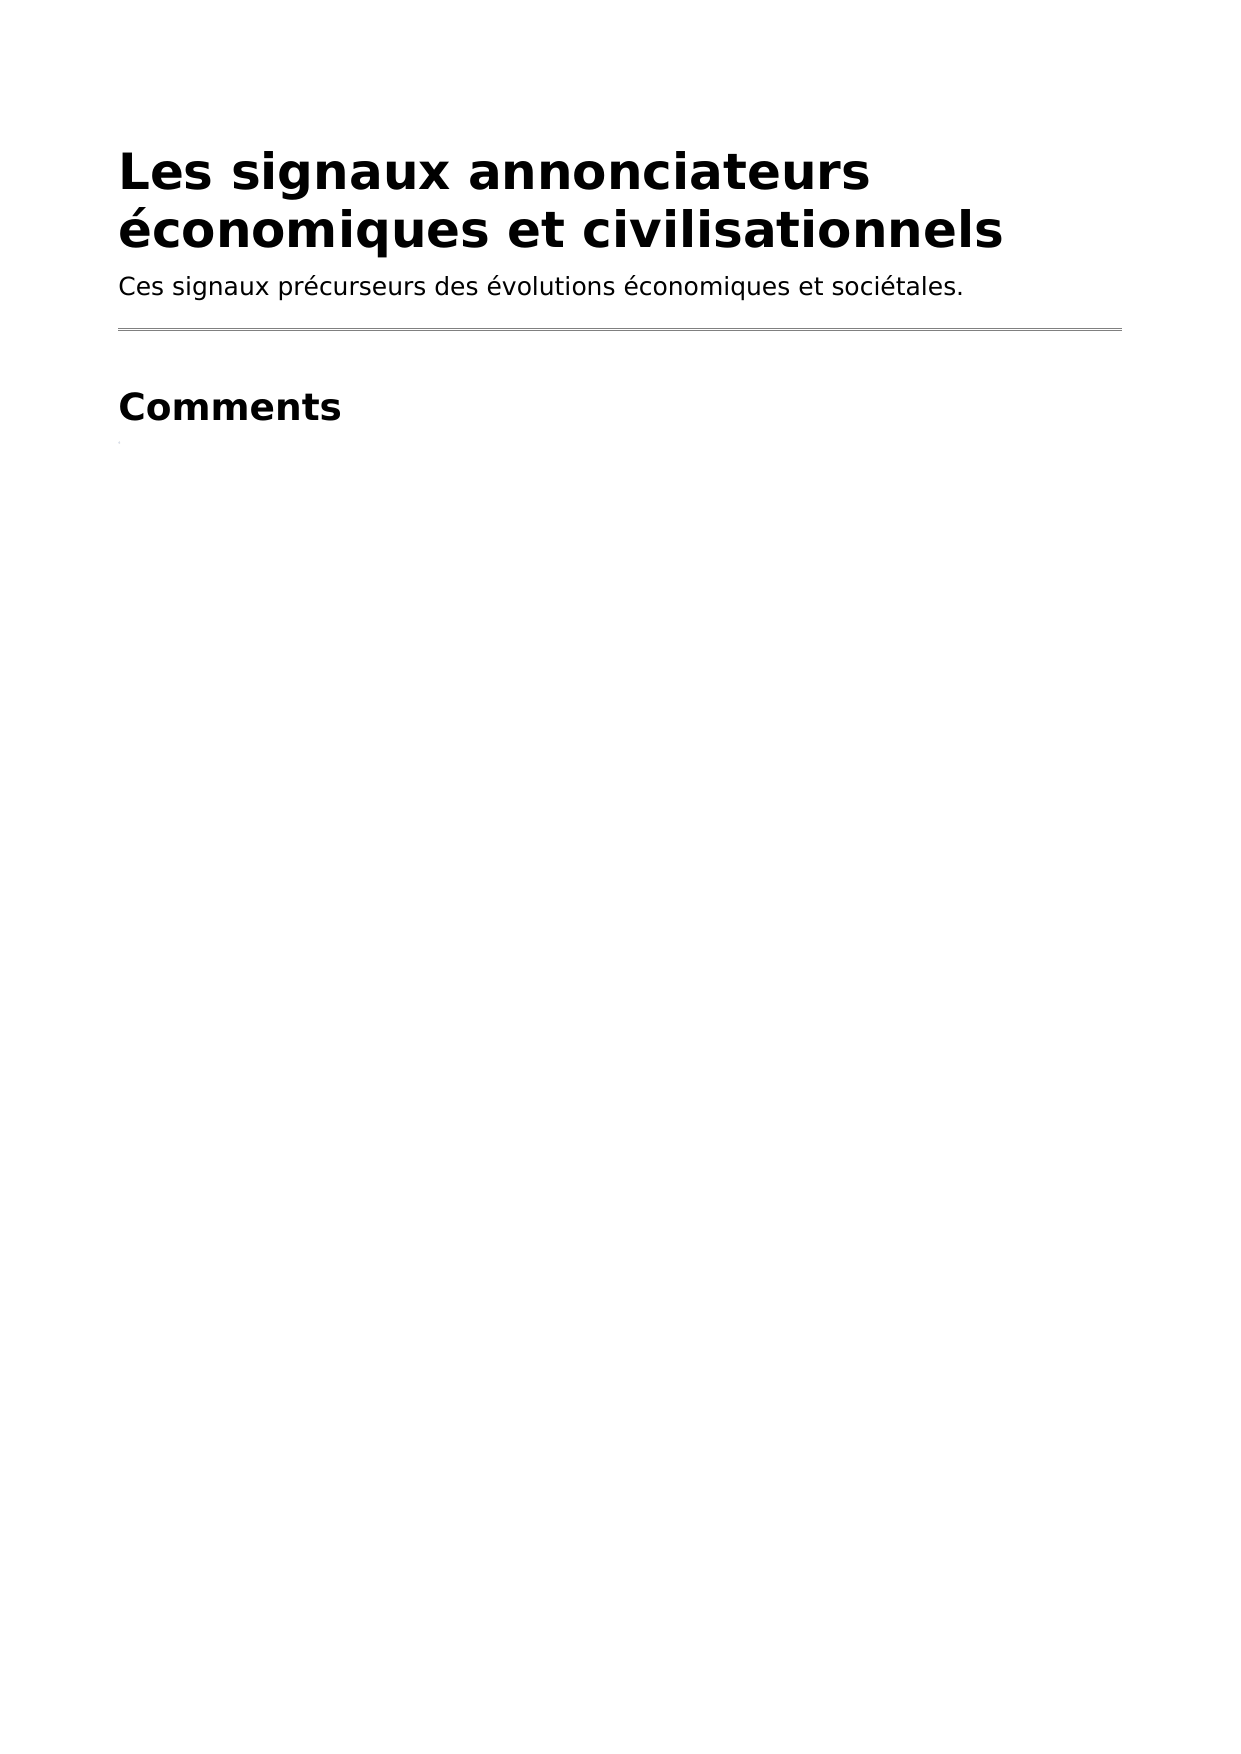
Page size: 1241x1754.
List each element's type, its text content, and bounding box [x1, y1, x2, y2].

subtitle Les signaux annonciateurs économiques et civilisationnels [118, 143, 1122, 259]
text Ces signaux précurseurs des évolutions économiques et sociétales. [118, 272, 1122, 301]
subtitle Comments [118, 385, 1122, 429]
